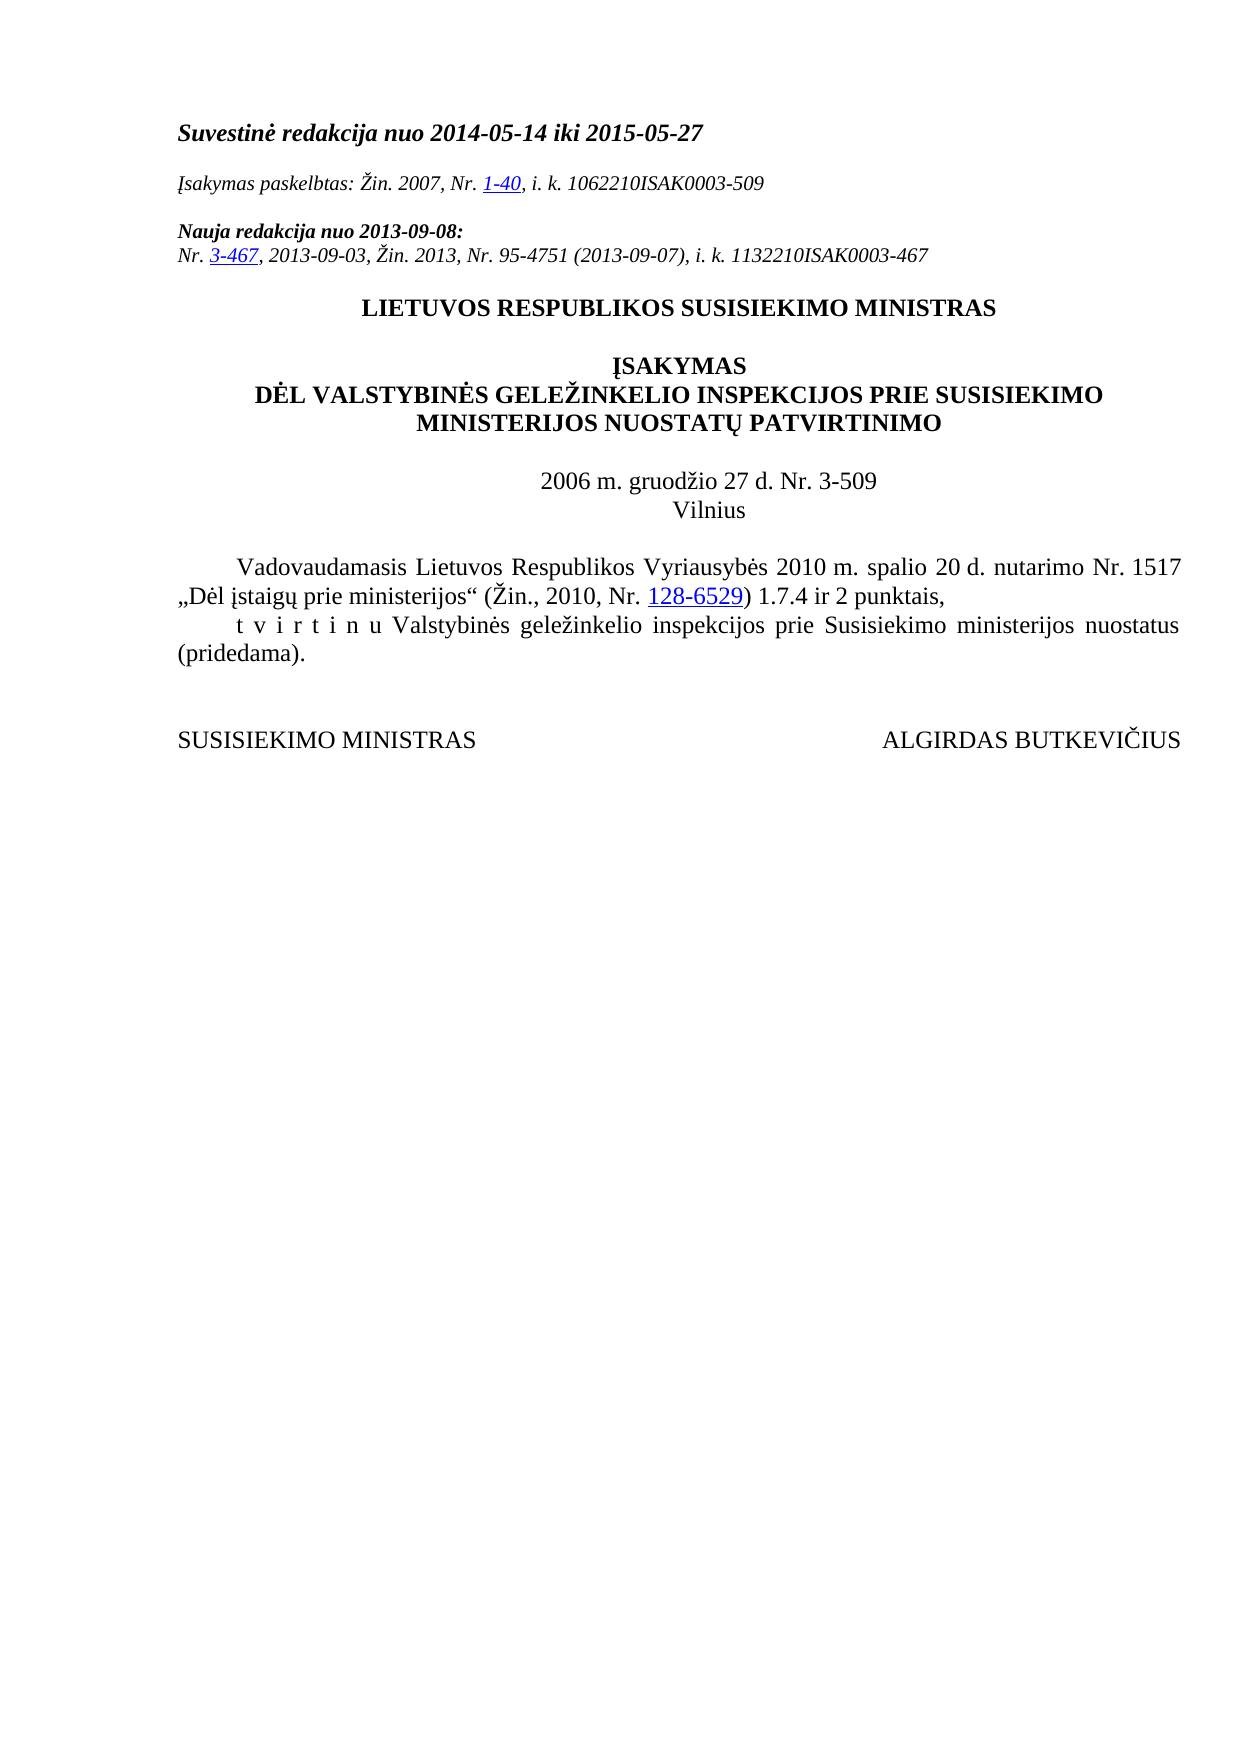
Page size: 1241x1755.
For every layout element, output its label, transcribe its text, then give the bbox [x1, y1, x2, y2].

text SUSISIEKIMO MINISTRAS ALGIRDAS BUTKEVIČIUS [177, 725, 1181, 753]
text Suvestinė redakcija nuo 2014-05-14 iki 2015-05-27 [177, 118, 1181, 147]
text ĮSAKYMAS [177, 351, 1181, 380]
text Vilnius [177, 495, 1181, 523]
text Vadovaudamasis Lietuvos Respublikos Vyriausybės 2010 m. spalio 20 d. nutarimo Nr. 1517 „Dėl įstaigų prie ministerijos“ (Žin., 2010, Nr. 128-6529) 1.7.4 ir 2 punktais, [177, 552, 1181, 610]
text DĖL VALSTYBINĖS GELEŽINKELIO INSPEKCIJOS PRIE SUSISIEKIMO MINISTERIJOS NUOSTATŲ PATVIRTINIMO [177, 380, 1181, 437]
text 2006 m. gruodžio 27 d. Nr. 3-509 [177, 466, 1181, 495]
text t v i r t i n u Valstybinės geležinkelio inspekcijos prie Susisiekimo ministerijos nuostatus (pridedama). [177, 610, 1181, 667]
text Nauja redakcija nuo 2013-09-08: [177, 219, 1181, 243]
text Įsakymas paskelbtas: Žin. 2007, Nr. 1-40, i. k. 1062210ISAK0003-509 [177, 171, 1181, 195]
text LIETUVOS RESPUBLIKOS SUSISIEKIMO MINISTRAS [177, 293, 1181, 322]
text Nr. 3-467, 2013-09-03, Žin. 2013, Nr. 95-4751 (2013-09-07), i. k. 1132210ISAK0003-467 [177, 243, 1181, 267]
